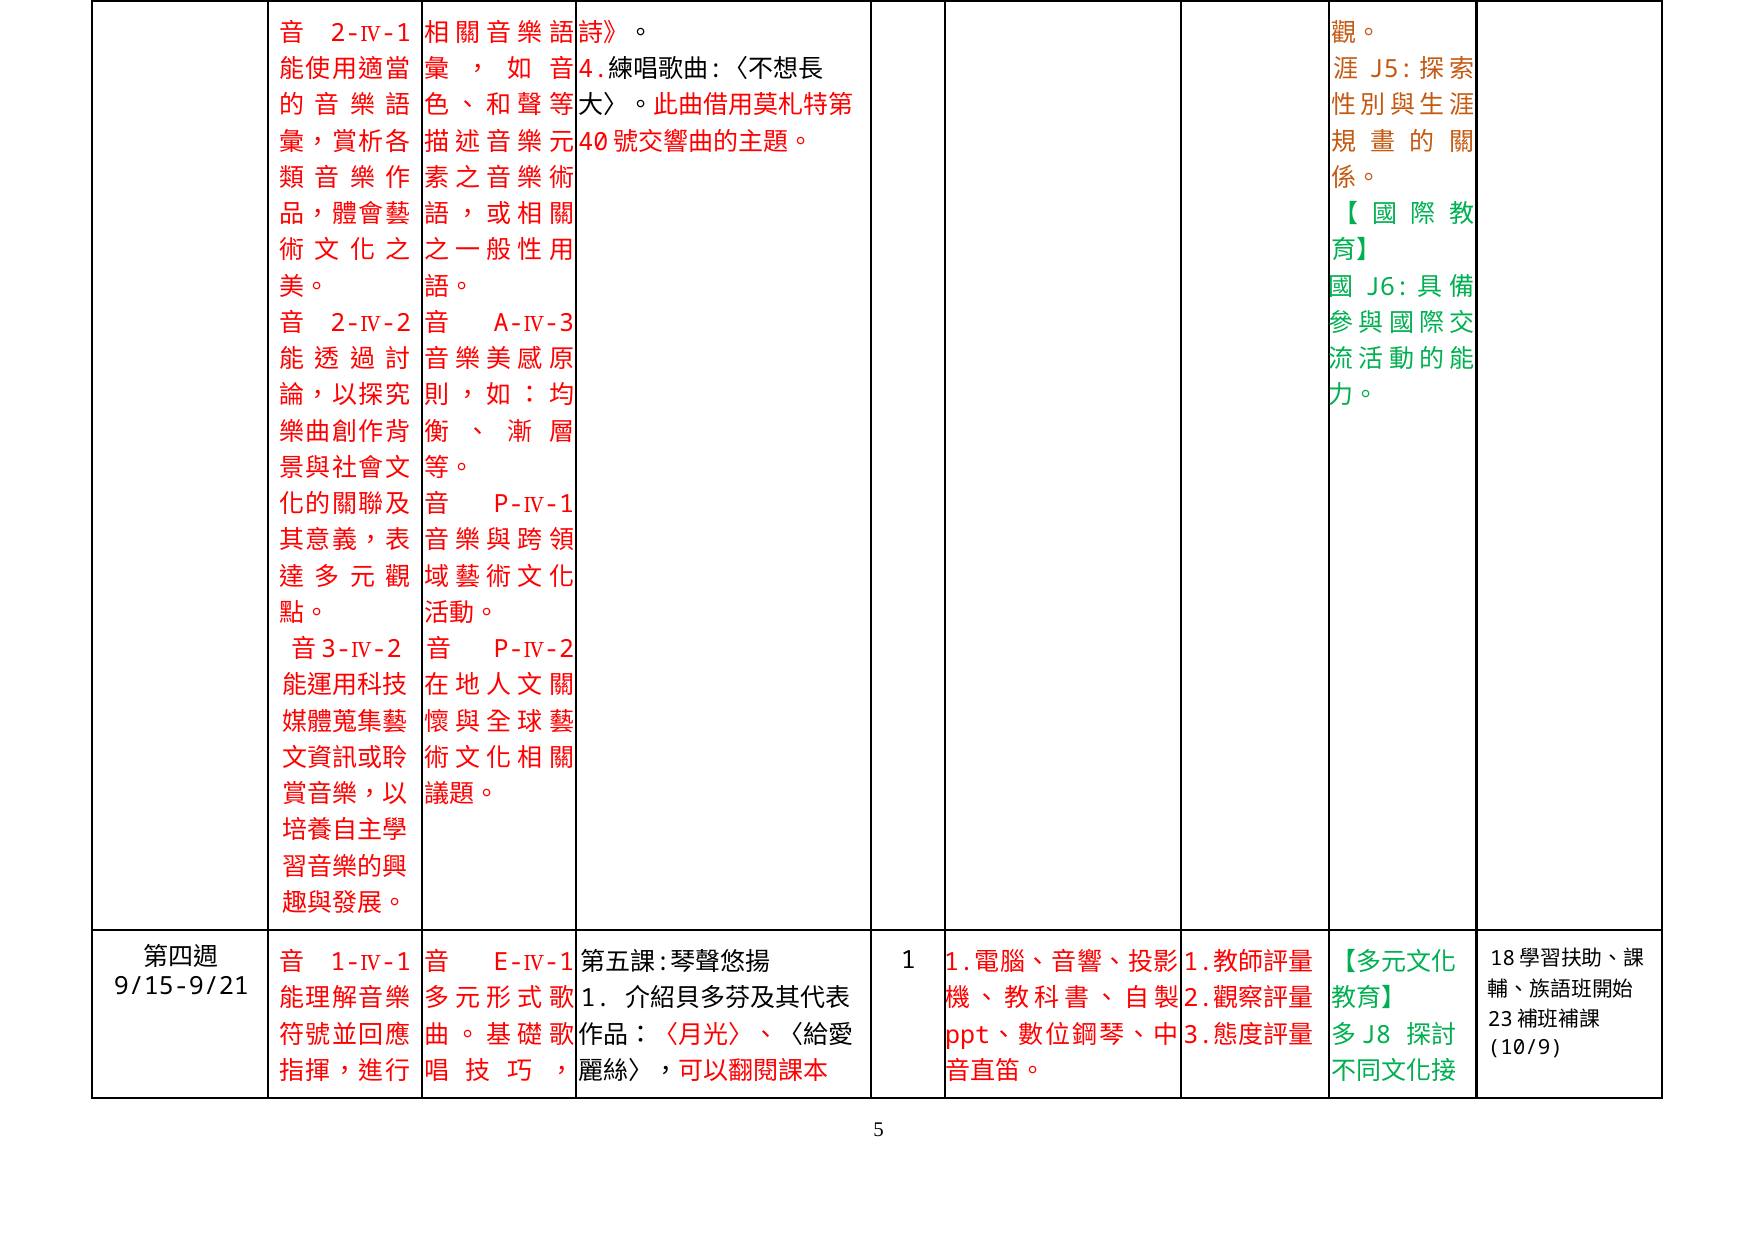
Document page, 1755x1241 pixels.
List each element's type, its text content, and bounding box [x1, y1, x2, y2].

table_cell [93, 2, 267, 929]
table_cell 【多元文化教育】 多J8 探討不同文化接 [1330, 931, 1475, 1097]
table_cell 第五課:琴聲悠揚 1. 介紹貝多芬及其代表作品：〈月光〉、〈給愛麗絲〉，可以翻閱課本 [577, 931, 870, 1097]
table_cell [1478, 2, 1661, 929]
table_cell 音2-Ⅳ-1 能使用適當的音樂語彙，賞析各類音樂作品，體會藝術文化之美。 音2-Ⅳ-2 能透過討論，以探究樂曲創作背景與社會文化的關聯及其意義，表達多元觀點。 音3-Ⅳ-2 能運用科技媒體蒐集藝文資訊或聆賞音樂，以培養自主學習音樂的興趣與發展。 [269, 2, 421, 929]
table_cell 相關音樂語彙，如音色、和聲等描述音樂元素之音樂術語，或相關之一般性用語。 音A-Ⅳ-3 音樂美感原則，如：均衡、漸層等。 音P-Ⅳ-1 音樂與跨領域藝術文化活動。 音P-Ⅳ-2 在地人文關懷與全球藝術文化相關議題。 [423, 2, 575, 929]
table_cell 音E-Ⅳ-1 多元形式歌曲。基礎歌唱技巧， [423, 931, 575, 1097]
table_cell [872, 2, 944, 929]
table_cell 詩》。 4.練唱歌曲:〈不想長大〉。此曲借用莫札特第40號交響曲的主題。 [577, 2, 870, 929]
table_cell 音1-Ⅳ-1 能理解音樂符號並回應指揮，進行 [269, 931, 421, 1097]
table_cell 1.教師評量 2.觀察評量 3.態度評量 [1182, 931, 1328, 1097]
table_cell 18學習扶助、課輔、族語班開始 23補班補課(10/9) [1478, 931, 1661, 1097]
table_cell 1 [872, 931, 944, 1097]
table_cell 觀。 涯J5:探索性別與生涯規畫的關係。 【國際教育】 國J6:具備參與國際交流活動的能力。 [1330, 2, 1475, 929]
table_cell [1182, 2, 1328, 929]
table_cell [946, 2, 1180, 929]
table_cell 第四週 9/15-9/21 [93, 931, 267, 1097]
table_cell 1.電腦、音響、投影機、教科書、自製ppt、數位鋼琴、中音直笛。 [946, 931, 1180, 1097]
